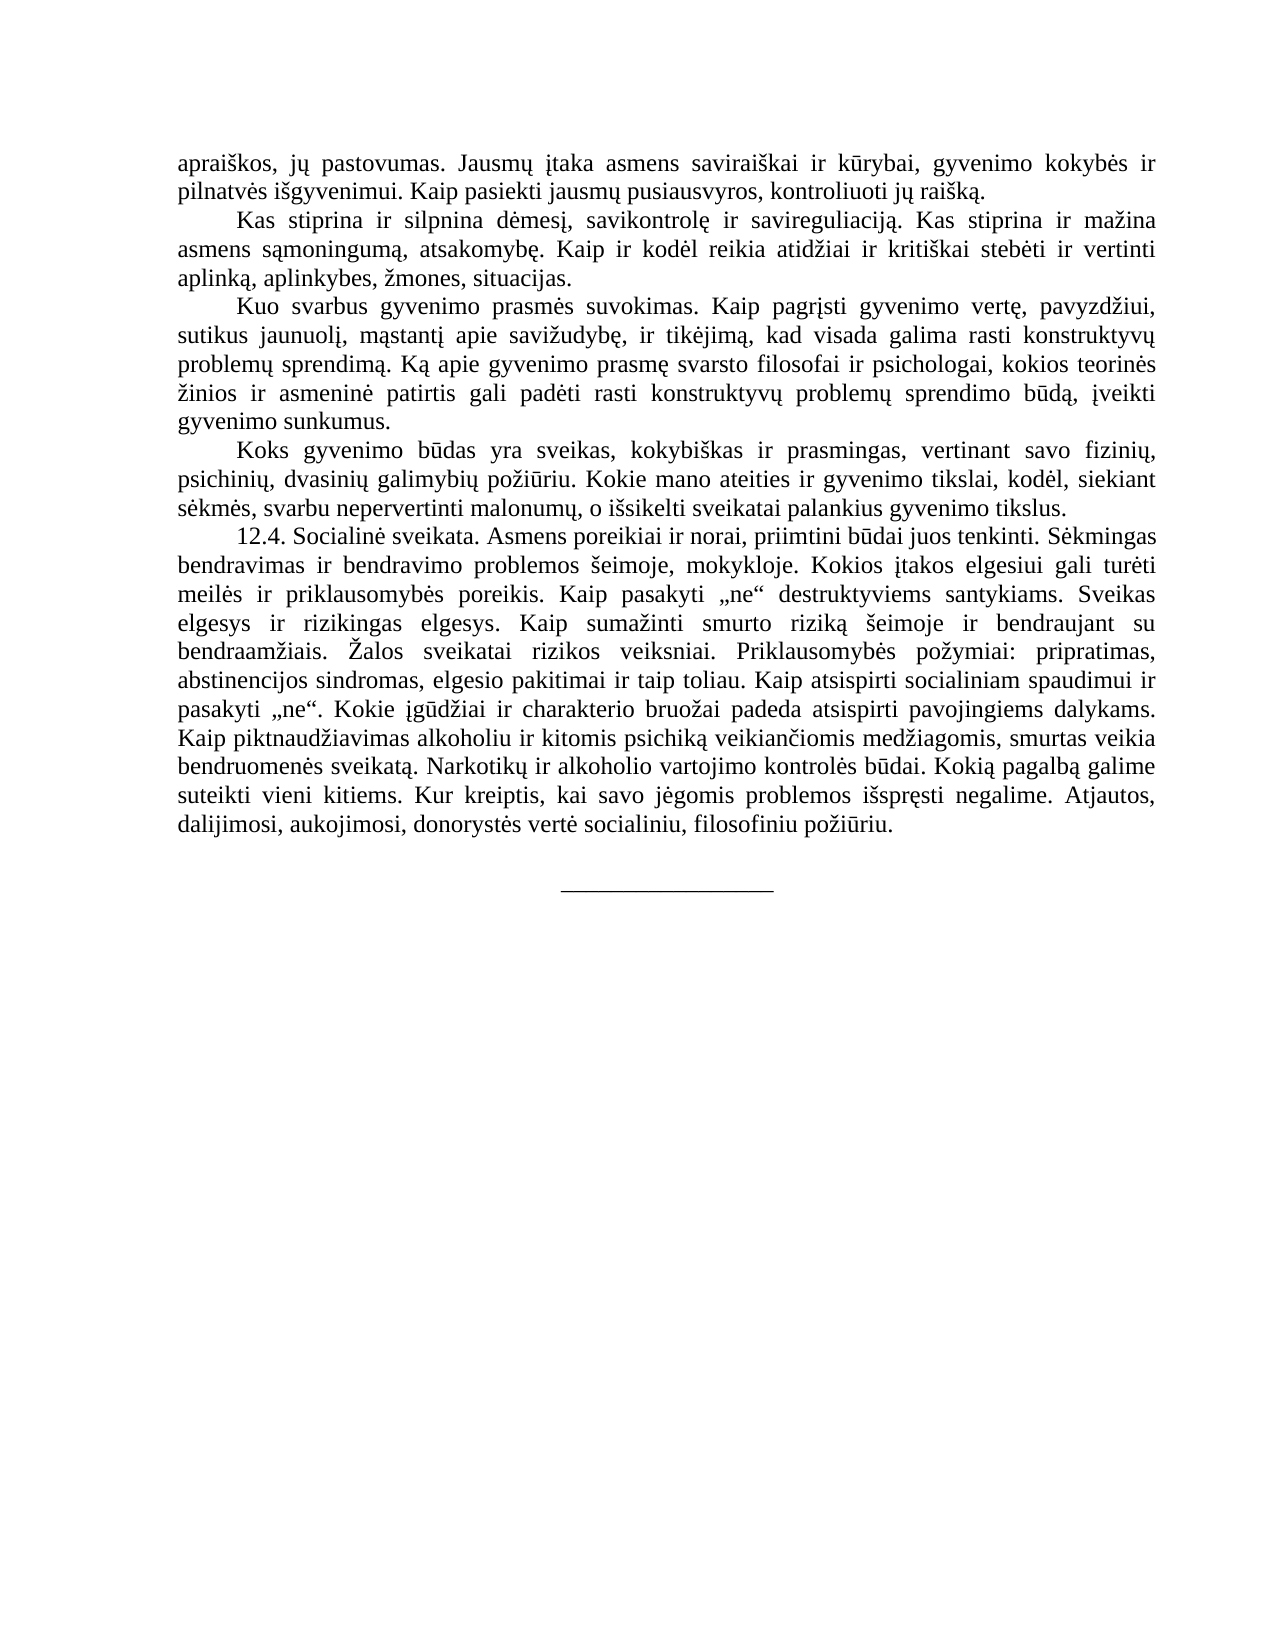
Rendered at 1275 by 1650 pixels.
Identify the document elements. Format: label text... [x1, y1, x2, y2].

text _________________ [177, 866, 1157, 895]
text 12.4. Socialinė sveikata. Asmens poreikiai ir norai, priimtini būdai juos tenkinti. Sėkmingas bendravimas ir bendravimo problemos šeimoje, mokykloje. Kokios įtakos elgesiui gali turėti meilės ir priklausomybės poreikis. Kaip pasakyti „ne“ destruktyviems santykiams. Sveikas elgesys ir rizikingas elgesys. Kaip sumažinti smurto riziką šeimoje ir bendraujant su bendraamžiais. Žalos sveikatai rizikos veiksniai. Priklausomybės požymiai: pripratimas, abstinencijos sindromas, elgesio pakitimai ir taip toliau. Kaip atsispirti socialiniam spaudimui ir pasakyti „ne“. Kokie įgūdžiai ir charakterio bruožai padeda atsispirti pavojingiems dalykams. Kaip piktnaudžiavimas alkoholiu ir kitomis psichiką veikiančiomis medžiagomis, smurtas veikia bendruomenės sveikatą. Narkotikų ir alkoholio vartojimo kontrolės būdai. Kokią pagalbą galime suteikti vieni kitiems. Kur kreiptis, kai savo jėgomis problemos išspręsti negalime. Atjautos, dalijimosi, aukojimosi, donorystės vertė socialiniu, filosofiniu požiūriu. [177, 521, 1157, 838]
text apraiškos, jų pastovumas. Jausmų įtaka asmens saviraiškai ir kūrybai, gyvenimo kokybės ir pilnatvės išgyvenimui. Kaip pasiekti jausmų pusiausvyros, kontroliuoti jų raišką. [177, 148, 1157, 205]
text Kuo svarbus gyvenimo prasmės suvokimas. Kaip pagrįsti gyvenimo vertę, pavyzdžiui, sutikus jaunuolį, mąstantį apie savižudybę, ir tikėjimą, kad visada galima rasti konstruktyvų problemų sprendimą. Ką apie gyvenimo prasmę svarsto filosofai ir psichologai, kokios teorinės žinios ir asmeninė patirtis gali padėti rasti konstruktyvų problemų sprendimo būdą, įveikti gyvenimo sunkumus. [177, 291, 1157, 435]
text Kas stiprina ir silpnina dėmesį, savikontrolę ir savireguliaciją. Kas stiprina ir mažina asmens sąmoningumą, atsakomybę. Kaip ir kodėl reikia atidžiai ir kritiškai stebėti ir vertinti aplinką, aplinkybes, žmones, situacijas. [177, 205, 1157, 291]
text Koks gyvenimo būdas yra sveikas, kokybiškas ir prasmingas, vertinant savo fizinių, psichinių, dvasinių galimybių požiūriu. Kokie mano ateities ir gyvenimo tikslai, kodėl, siekiant sėkmės, svarbu nepervertinti malonumų, o išsikelti sveikatai palankius gyvenimo tikslus. [177, 435, 1157, 521]
